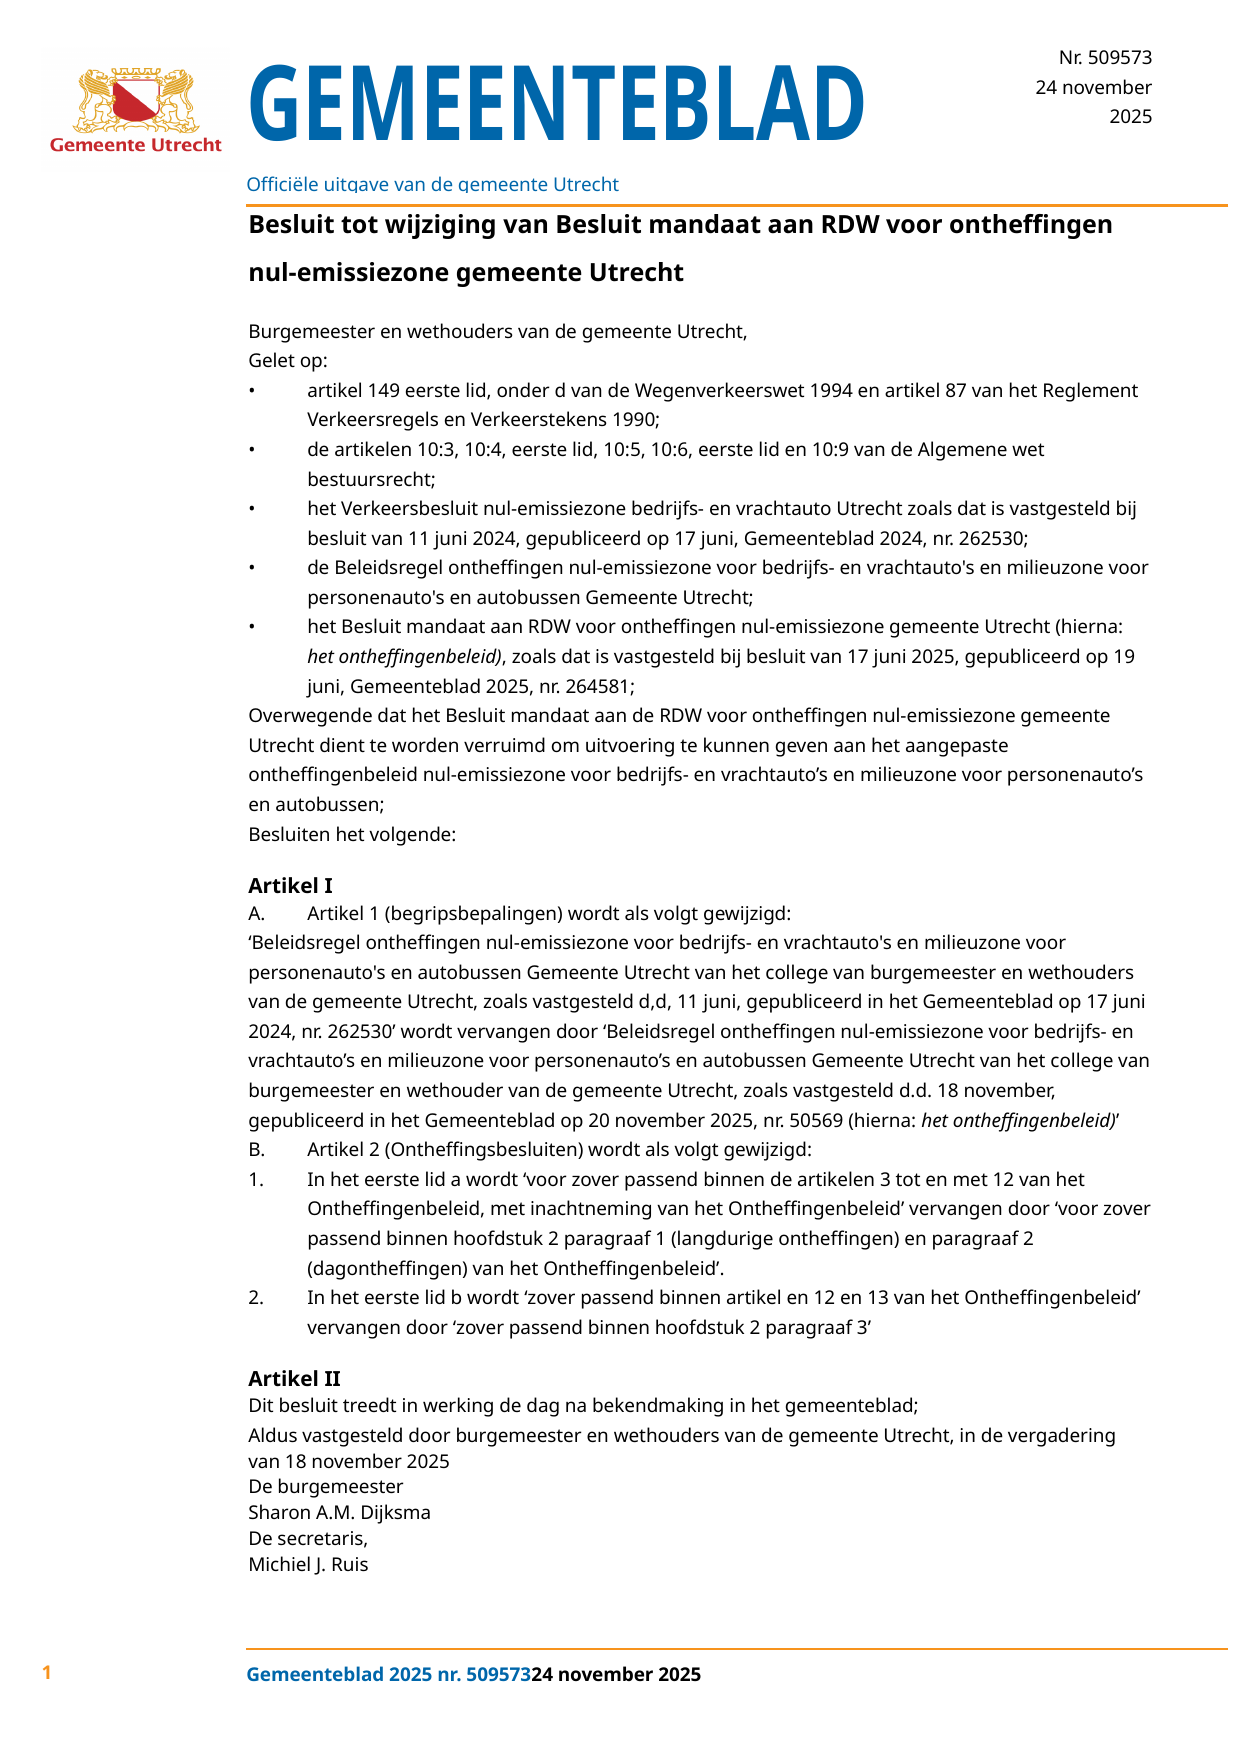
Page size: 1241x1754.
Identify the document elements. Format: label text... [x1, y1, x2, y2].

text ‘Beleidsregel ontheffingen nul-emissiezone voor bedrijfs- en vrachtauto's en milieuzone voor personenauto's en autobussen Gemeente Utrecht van het college van burgemeester en wethouders van de gemeente Utrecht, zoals vastgesteld d,d, 11 juni, gepubliceerd in het Gemeenteblad op 17 juni 2024, nr. 262530’ wordt vervangen door ‘Beleidsregel ontheffingen nul-emissiezone voor bedrijfs- en vrachtauto’s en milieuzone voor personenauto’s en autobussen Gemeente Utrecht van het college van burgemeester en wethouder van de gemeente Utrecht, zoals vastgesteld d.d. 18 november, gepubliceerd in het Gemeenteblad op 20 november 2025, nr. 50569 (hierna: het ontheffingenbeleid)’ [248, 929, 1152, 1132]
list In het eerste lid b wordt ‘zover passend binnen artikel en 12 en 13 van het Ontheffingenbeleid’ vervangen door ‘zover passend binnen hoofdstuk 2 paragraaf 3’ [248, 1284, 1152, 1339]
list Artikel 2 (Ontheffingsbesluiten) wordt als volgt gewijzigd: [248, 1136, 1152, 1162]
list het Besluit mandaat aan RDW voor ontheffingen nul-emissiezone gemeente Utrecht (hierna: het ontheffingenbeleid), zoals dat is vastgesteld bij besluit van 17 juni 2025, gepubliceerd op 19 juni, Gemeenteblad 2025, nr. 264581; [248, 614, 1152, 699]
text Besluit tot wijziging van Besluit mandaat aan RDW voor ontheffingen nul-emissiezone gemeente Utrecht [248, 207, 1152, 288]
text De burgemeester [248, 1474, 1152, 1499]
list artikel 149 eerste lid, onder d van de Wegenverkeerswet 1994 en artikel 87 van het Reglement Verkeersregels en Verkeerstekens 1990; [248, 377, 1152, 432]
picture [41, 47, 231, 172]
list de Beleidsregel ontheffingen nul-emissiezone voor bedrijfs- en vrachtauto's en milieuzone voor personenauto's en autobussen Gemeente Utrecht; [248, 554, 1152, 610]
list de artikelen 10:3, 10:4, eerste lid, 10:5, 10:6, eerste lid en 10:9 van de Algemene wet bestuursrecht; [248, 436, 1152, 492]
text Artikel I [248, 871, 1152, 900]
text Gelet op: [248, 347, 1152, 373]
text Burgemeester en wethouders van de gemeente Utrecht, [248, 318, 1152, 344]
list het Verkeersbesluit nul-emissiezone bedrijfs- en vrachtauto Utrecht zoals dat is vastgesteld bij besluit van 11 juni 2024, gepubliceerd op 17 juni, Gemeenteblad 2024, nr. 262530; [248, 495, 1152, 551]
text Aldus vastgesteld door burgemeester en wethouders van de gemeente Utrecht, in de vergadering van 18 november 2025 [248, 1422, 1152, 1474]
text Sharon A.M. Dijksma [248, 1499, 1152, 1525]
list In het eerste lid a wordt ‘voor zover passend binnen de artikelen 3 tot en met 12 van het Ontheffingenbeleid, met inachtneming van het Ontheffingenbeleid’ vervangen door ‘voor zover passend binnen hoofdstuk 2 paragraaf 1 (langdurige ontheffingen) en paragraaf 2 (dagontheffingen) van het Ontheffingenbeleid’. [248, 1166, 1152, 1280]
text Michiel J. Ruis [248, 1551, 1152, 1577]
text Overwegende dat het Besluit mandaat aan de RDW voor ontheffingen nul-emissiezone gemeente Utrecht dient te worden verruimd om uitvoering te kunnen geven aan het aangepaste ontheffingenbeleid nul-emissiezone voor bedrijfs- en vrachtauto’s en milieuzone voor personenauto’s en autobussen; [248, 702, 1152, 817]
text Artikel II [248, 1364, 1152, 1393]
text De secretaris, [248, 1525, 1152, 1551]
text Besluiten het volgende: [248, 821, 1152, 847]
list Artikel 1 (begripsbepalingen) wordt als volgt gewijzigd: [248, 900, 1152, 925]
text Dit besluit treedt in werking de dag na bekendmaking in het gemeenteblad; [248, 1393, 1152, 1418]
